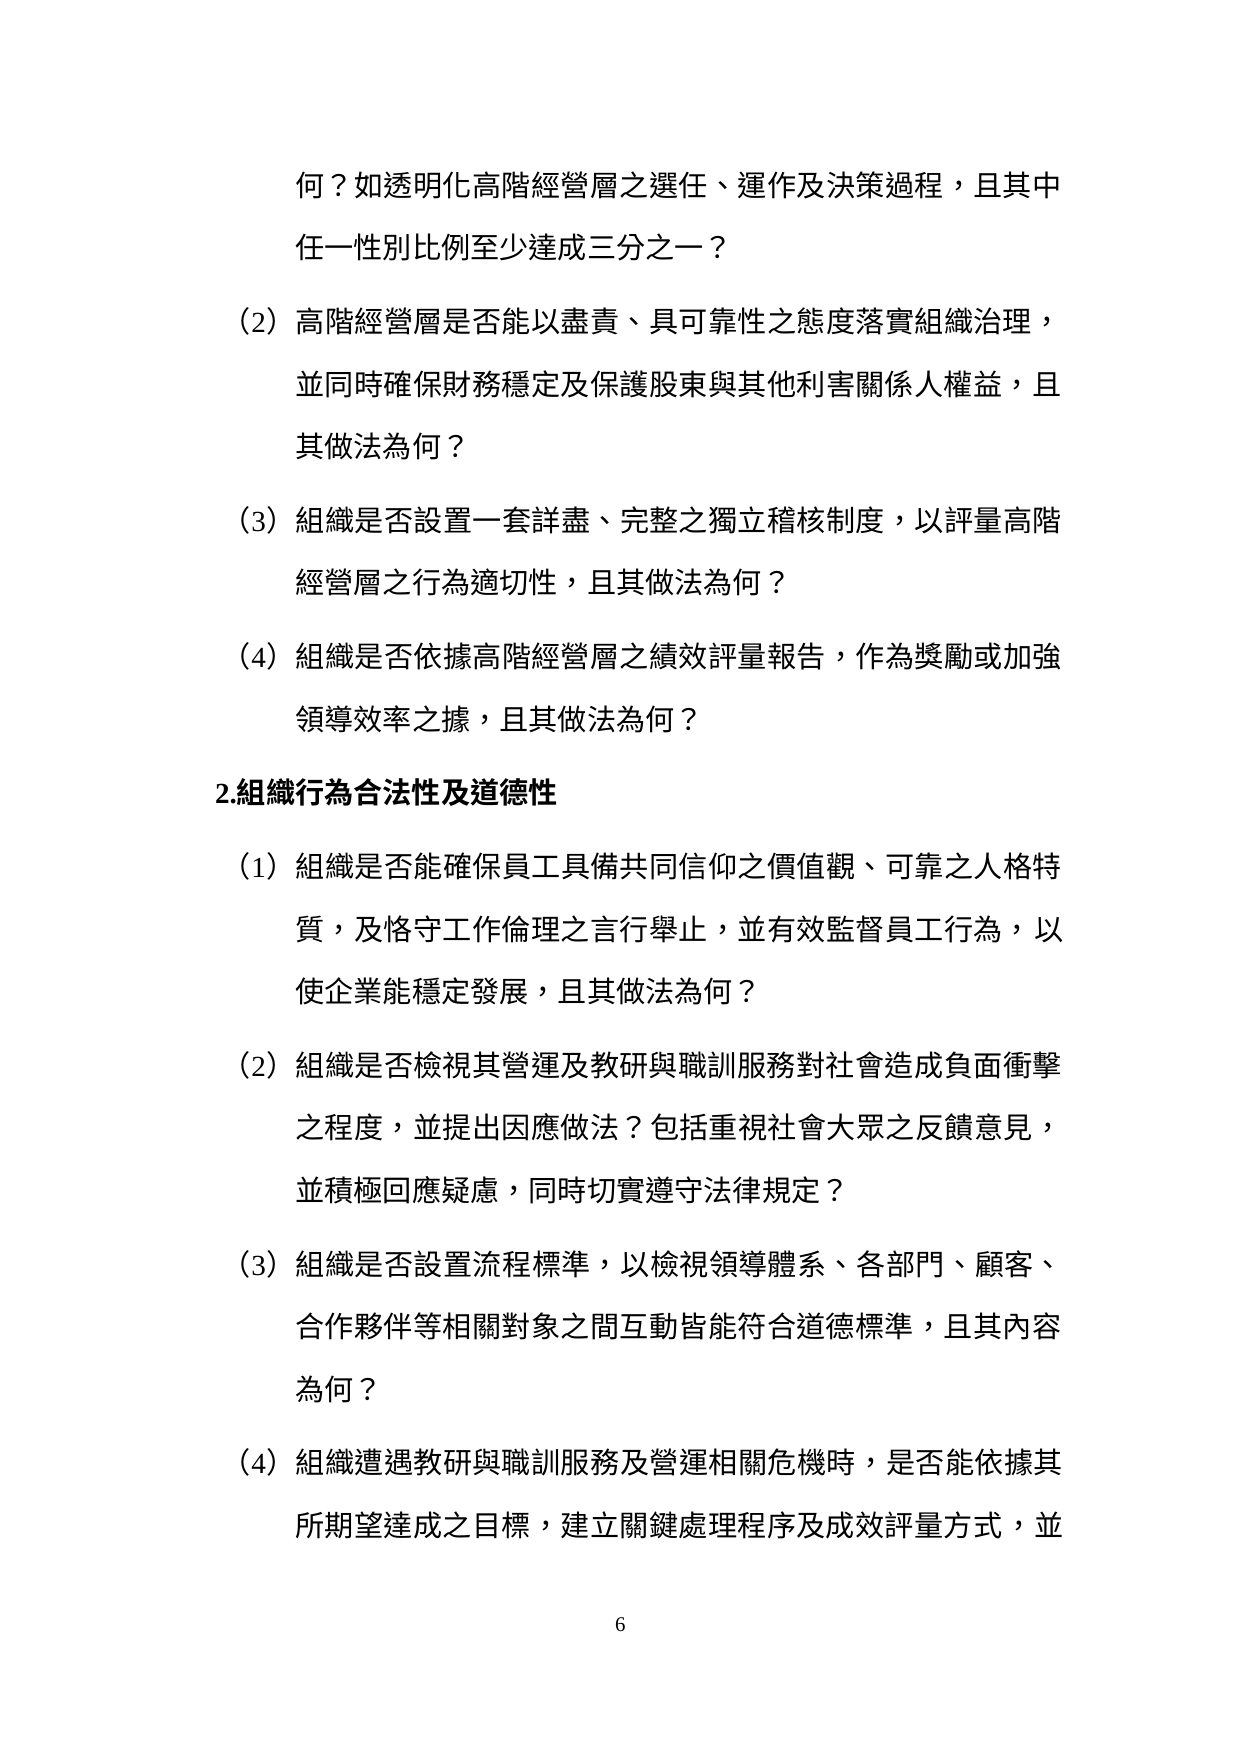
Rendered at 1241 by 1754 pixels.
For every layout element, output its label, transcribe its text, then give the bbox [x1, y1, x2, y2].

text （4）組織是否依據高階經營層之績效評量報告，作為獎勵或加強領導效率之據，且其做法為何？ [222, 613, 1063, 738]
text （3）組織是否設置流程標準，以檢視領導體系、各部門、顧客、合作夥伴等相關對象之間互動皆能符合道德標準，且其內容為何？ [222, 1221, 1063, 1408]
text 何？如透明化高階經營層之選任、運作及決策過程，且其中任一性別比例至少達成三分之一？ [222, 142, 1063, 267]
text （4）組織遭遇教研與職訓服務及營運相關危機時，是否能依據其所期望達成之目標，建立關鍵處理程序及成效評量方式，並 [222, 1419, 1063, 1544]
text （1）組織是否能確保員工具備共同信仰之價值觀、可靠之人格特質，及恪守工作倫理之言行舉止，並有效監督員工行為，以使企業能穩定發展，且其做法為何？ [222, 823, 1063, 1011]
text （2）高階經營層是否能以盡責、具可靠性之態度落實組織治理，並同時確保財務穩定及保護股東與其他利害關係人權益，且其做法為何？ [222, 278, 1063, 466]
text （3）組織是否設置一套詳盡、完整之獨立稽核制度，以評量高階經營層之行為適切性，且其做法為何？ [222, 477, 1063, 602]
text （2）組織是否檢視其營運及教研與職訓服務對社會造成負面衝擊之程度，並提出因應做法？包括重視社會大眾之反饋意見，並積極回應疑慮，同時切實遵守法律規定？ [222, 1022, 1063, 1209]
text 2.組織行為合法性及道德性 [215, 749, 1063, 812]
